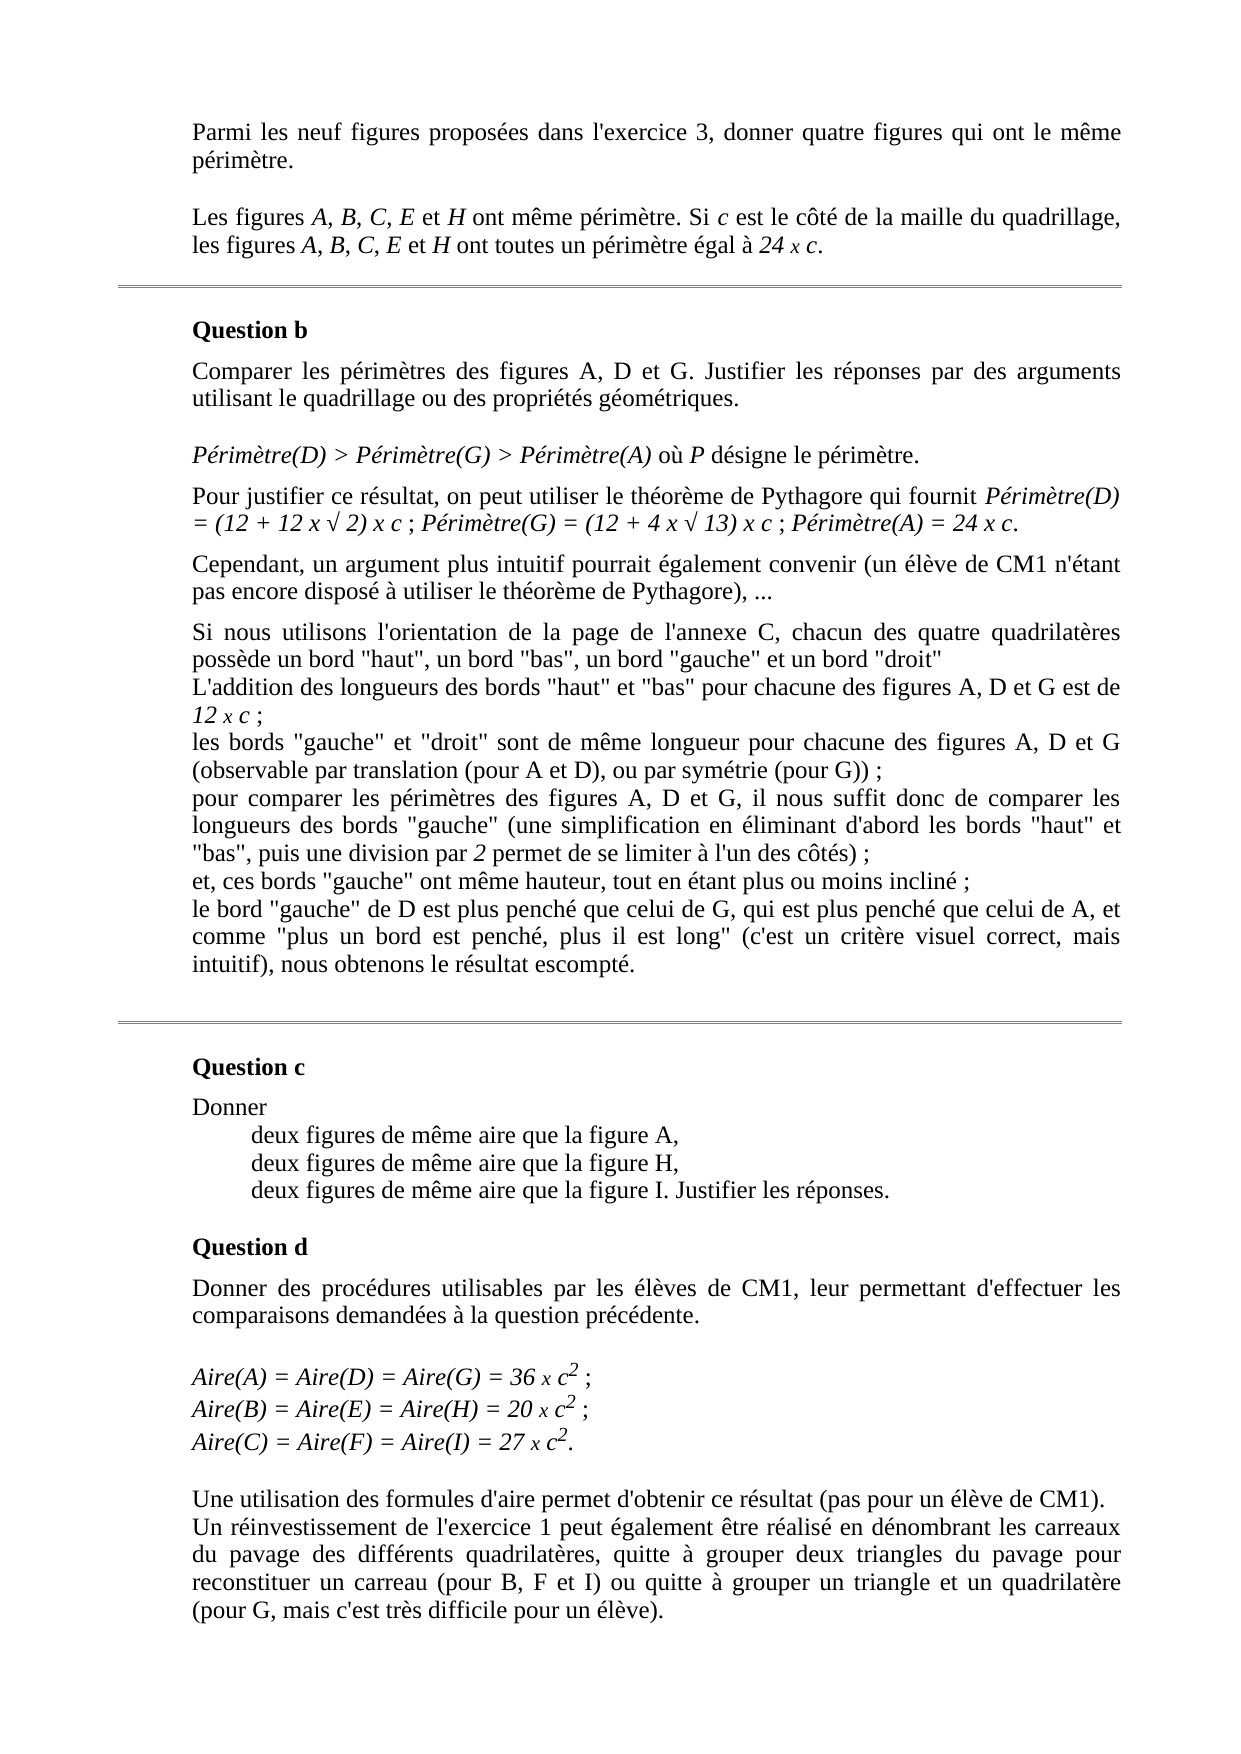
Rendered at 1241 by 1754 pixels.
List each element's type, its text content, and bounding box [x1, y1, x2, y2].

list Question b [162, 317, 1122, 344]
list Les figures A, B, C, E et H ont même périmètre. Si c est le côté de la maille du quadrillage, les figures A, B, C, E et H ont toutes un périmètre égal à 24 x c. [162, 203, 1122, 258]
list deux figures de même aire que la figure H, [221, 1149, 1122, 1176]
list deux figures de même aire que la figure I. Justifier les réponses. [221, 1176, 1122, 1204]
subtitle le bord "gauche" de D est plus penché que celui de G, qui est plus penché que celui de A, et comme "plus un bord est penché, plus il est long" (c'est un critère visuel correct, mais intuitif), nous obtenons le résultat escompté. [162, 895, 1122, 978]
subtitle Aire(A) = Aire(D) = Aire(G) = 36 x c2 ; [162, 1359, 1122, 1391]
list Cependant, un argument plus intuitif pourrait également convenir (un élève de CM1 n'étant pas encore disposé à utiliser le théorème de Pythagore), ... [162, 550, 1122, 605]
subtitle et, ces bords "gauche" ont même hauteur, tout en étant plus ou moins incliné ; [162, 867, 1122, 895]
subtitle pour comparer les périmètres des figures A, D et G, il nous suffit donc de comparer les longueurs des bords "gauche" (une simplification en éliminant d'abord les bords "haut" et "bas", puis une division par 2 permet de se limiter à l'un des côtés) ; [162, 784, 1122, 867]
subtitle Comparer les périmètres des figures A, D et G. Justifier les réponses par des arguments utilisant le quadrillage ou des propriétés géométriques. [162, 357, 1122, 412]
list Question d [162, 1233, 1122, 1261]
subtitle Une utilisation des formules d'aire permet d'obtenir ce résultat (pas pour un élève de CM1). [162, 1485, 1122, 1513]
subtitle Un réinvestissement de l'exercice 1 peut également être réalisé en dénombrant les carreaux du pavage des différents quadrilatères, quitte à grouper deux triangles du pavage pour reconstituer un carreau (pour B, F et I) ou quitte à grouper un triangle et un quadrilatère (pour G, mais c'est très difficile pour un élève). [162, 1513, 1122, 1623]
subtitle Aire(C) = Aire(F) = Aire(I) = 27 x c2. [162, 1423, 1122, 1456]
list deux figures de même aire que la figure A, [221, 1121, 1122, 1149]
list Périmètre(D) > Périmètre(G) > Périmètre(A) où P désigne le périmètre. [162, 442, 1122, 469]
subtitle Aire(B) = Aire(E) = Aire(H) = 20 x c2 ; [162, 1391, 1122, 1423]
subtitle les bords "gauche" et "droit" sont de même longueur pour chacune des figures A, D et G (observable par translation (pour A et D), ou par symétrie (pour G)) ; [162, 728, 1122, 784]
subtitle L'addition des longueurs des bords "haut" et "bas" pour chacune des figures A, D et G est de 12 x c ; [162, 673, 1122, 728]
subtitle Parmi les neuf figures proposées dans l'exercice 3, donner quatre figures qui ont le même périmètre. [162, 118, 1122, 173]
subtitle Donner [162, 1093, 1122, 1121]
list Question c [162, 1053, 1122, 1081]
subtitle Donner des procédures utilisables par les élèves de CM1, leur permettant d'effectuer les comparaisons demandées à la question précédente. [162, 1274, 1122, 1329]
list Pour justifier ce résultat, on peut utiliser le théorème de Pythagore qui fournit Périmètre(D) = (12 + 12 x √ 2) x c ; Périmètre(G) = (12 + 4 x √ 13) x c ; Périmètre(A) = 24 x c. [162, 482, 1122, 537]
subtitle Si nous utilisons l'orientation de la page de l'annexe C, chacun des quatre quadrilatères possède un bord "haut", un bord "bas", un bord "gauche" et un bord "droit" [162, 618, 1122, 673]
